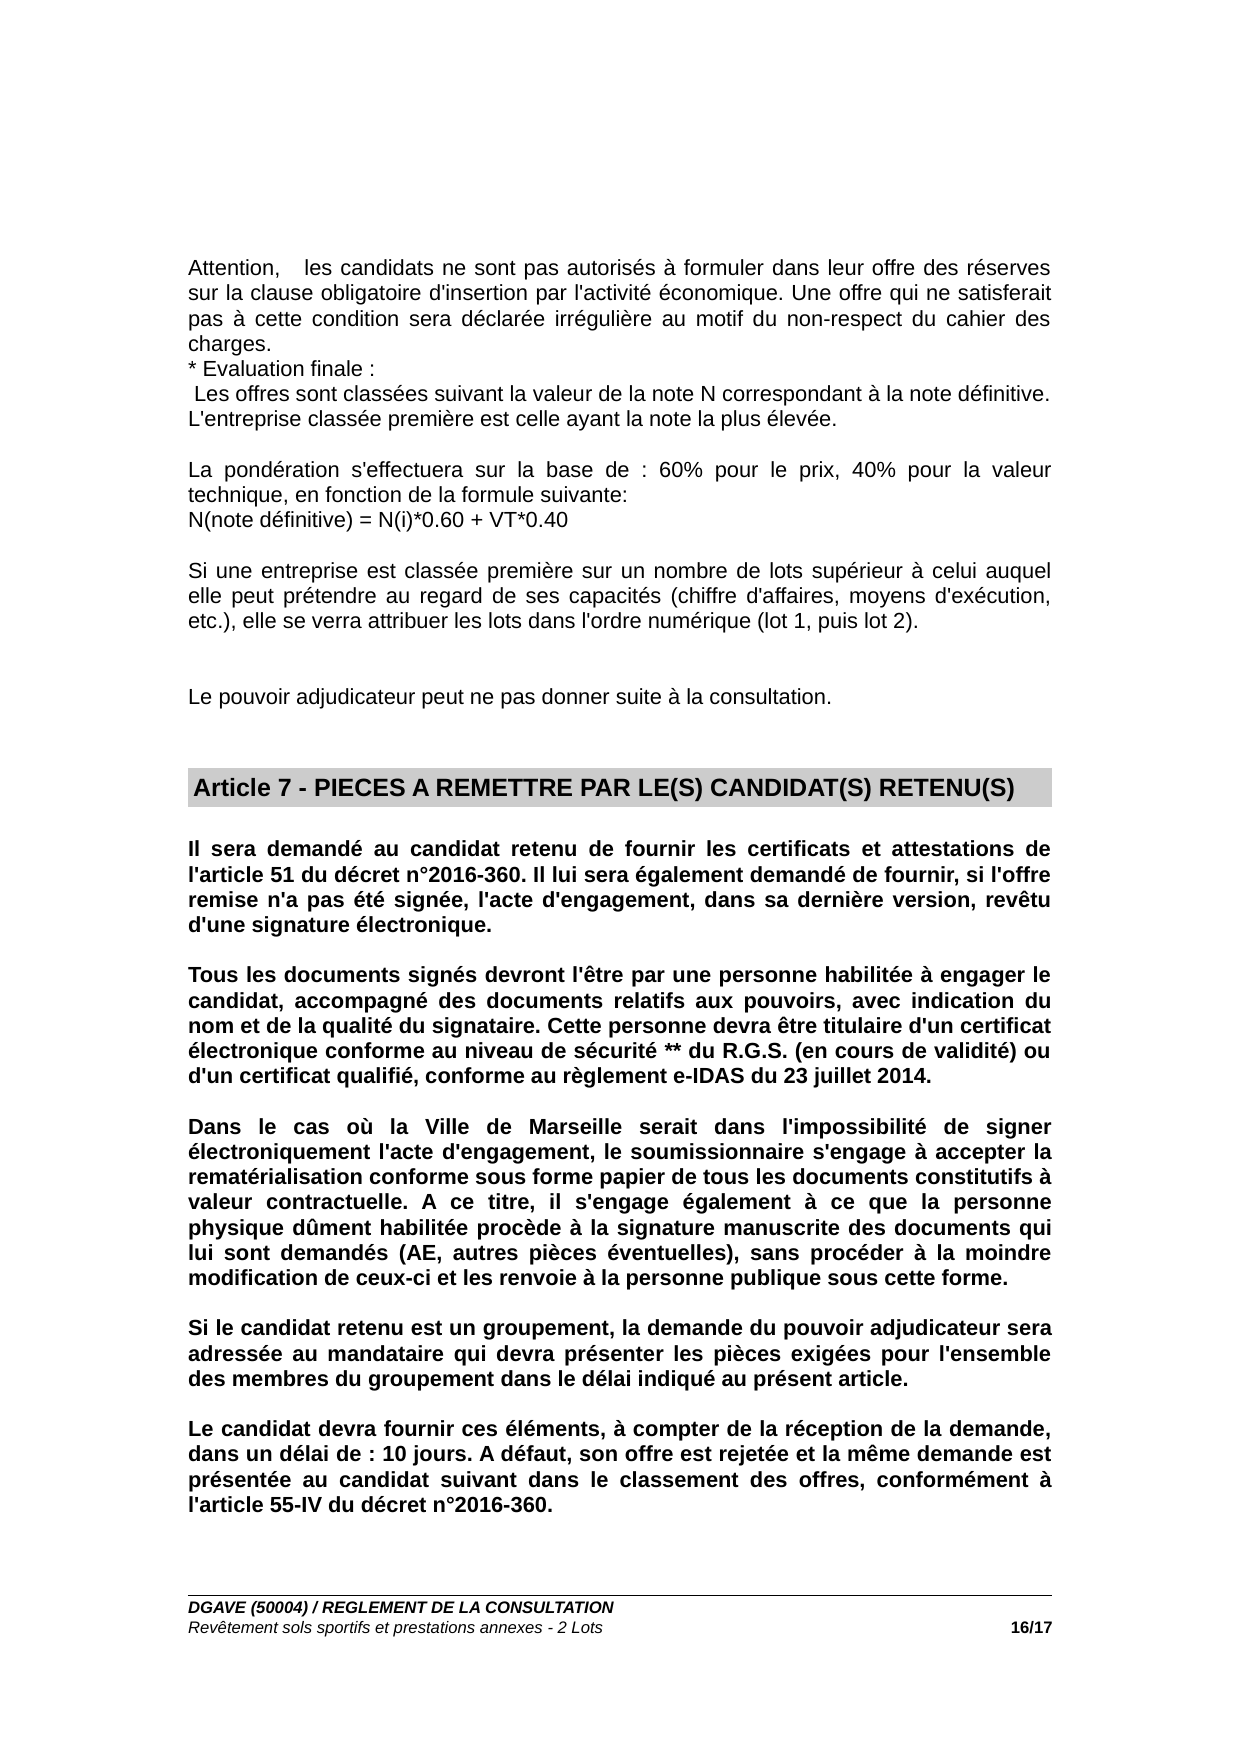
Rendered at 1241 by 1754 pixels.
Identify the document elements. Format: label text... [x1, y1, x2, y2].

text Le candidat devra fournir ces éléments, à compter de la réception de la demande, dans un délai de : 10 jours. A défaut, son offre est rejetée et la même demande est présentée au candidat suivant dans le classement des offres, conformément à l'article 55-IV du décret n°2016-360. [188, 1416, 1052, 1517]
text N(note définitive) = N(i)*0.60 + VT*0.40 [188, 507, 1052, 532]
subtitle PIECES A REMETTRE PAR LE(S) CANDIDAT(S) RETENU(S) [190, 770, 1050, 805]
text Tous les documents signés devront l'être par une personne habilitée à engager le candidat, accompagné des documents relatifs aux pouvoirs, avec indication du nom et de la qualité du signataire. Cette personne devra être titulaire d'un certificat électronique conforme au niveau de sécurité ** du R.G.S. (en cours de validité) ou d'un certificat qualifié, conforme au règlement e-IDAS du 23 juillet 2014. [188, 962, 1052, 1088]
text Les offres sont classées suivant la valeur de la note N correspondant à la note définitive. L'entreprise classée première est celle ayant la note la plus élevée. [188, 381, 1052, 431]
text Attention, les candidats ne sont pas autorisés à formuler dans leur offre des réserves sur la clause obligatoire d'insertion par l'activité économique. Une offre qui ne satisferait pas à cette condition sera déclarée irrégulière au motif du non-respect du cahier des charges. [188, 255, 1052, 356]
text Il sera demandé au candidat retenu de fournir les certificats et attestations de l'article 51 du décret n°2016-360. Il lui sera également demandé de fournir, si l'offre remise n'a pas été signée, l'acte d'engagement, dans sa dernière version, revêtu d'une signature électronique. [188, 836, 1052, 937]
text Si une entreprise est classée première sur un nombre de lots supérieur à celui auquel elle peut prétendre au regard de ses capacités (chiffre d'affaires, moyens d'exécution, etc.), elle se verra attribuer les lots dans l'ordre numérique (lot 1, puis lot 2). [188, 557, 1052, 633]
text Dans le cas où la Ville de Marseille serait dans l'impossibilité de signer électroniquement l'acte d'engagement, le soumissionnaire s'engage à accepter la rematérialisation conforme sous forme papier de tous les documents constitutifs à valeur contractuelle. A ce titre, il s'engage également à ce que la personne physique dûment habilitée procède à la signature manuscrite des documents qui lui sont demandés (AE, autres pièces éventuelles), sans procéder à la moindre modification de ceux-ci et les renvoie à la personne publique sous cette forme. [188, 1113, 1052, 1290]
text Le pouvoir adjudicateur peut ne pas donner suite à la consultation. [188, 683, 1052, 709]
text La pondération s'effectuera sur la base de : 60% pour le prix, 40% pour la valeur technique, en fonction de la formule suivante: [188, 457, 1052, 507]
text Si le candidat retenu est un groupement, la demande du pouvoir adjudicateur sera adressée au mandataire qui devra présenter les pièces exigées pour l'ensemble des membres du groupement dans le délai indiqué au présent article. [188, 1315, 1052, 1391]
text * Evaluation finale : [188, 356, 1052, 381]
